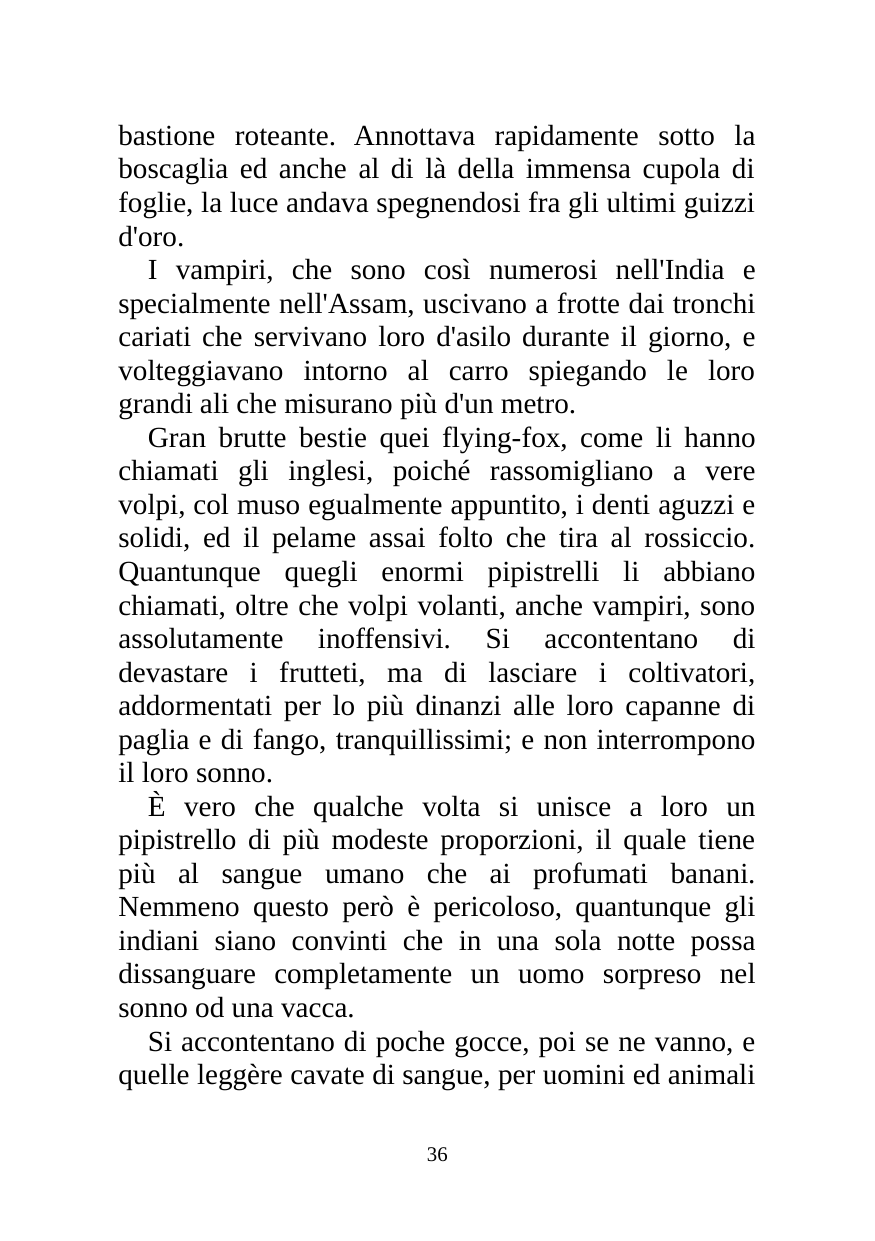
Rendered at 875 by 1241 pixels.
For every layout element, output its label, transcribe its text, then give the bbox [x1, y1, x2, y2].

text Gran brutte bestie quei flying-fox, come li hanno chiamati gli inglesi, poiché rassomigliano a vere volpi, col muso egualmente appuntito, i denti aguzzi e solidi, ed il pelame assai folto che tira al rossiccio. Quantunque quegli enormi pipistrelli li abbiano chiamati, oltre che volpi volanti, anche vampiri, sono assolutamente inoffensivi. Si accontentano di devastare i frutteti, ma di lasciare i coltivatori, addormentati per lo più dinanzi alle loro capanne di paglia e di fango, tranquillissimi; e non interrompono il loro sonno. [118, 420, 756, 789]
text bastione roteante. Annottava rapidamente sotto la boscaglia ed anche al di là della immensa cupola di foglie, la luce andava spegnendosi fra gli ultimi guizzi d'oro. [118, 118, 756, 252]
text Si accontentano di poche gocce, poi se ne vanno, e quelle leggère cavate di sangue, per uomini ed animali [118, 1024, 756, 1091]
text I vampiri, che sono così numerosi nell'India e specialmente nell'Assam, uscivano a frotte dai tronchi cariati che servivano loro d'asilo durante il giorno, e volteggiavano intorno al carro spiegando le loro grandi ali che misurano più d'un metro. [118, 252, 756, 420]
text È vero che qualche volta si unisce a loro un pipistrello di più modeste proporzioni, il quale tiene più al sangue umano che ai profumati banani. Nemmeno questo però è pericoloso, quantunque gli indiani siano convinti che in una sola notte possa dissanguare completamente un uomo sorpreso nel sonno od una vacca. [118, 789, 756, 1024]
